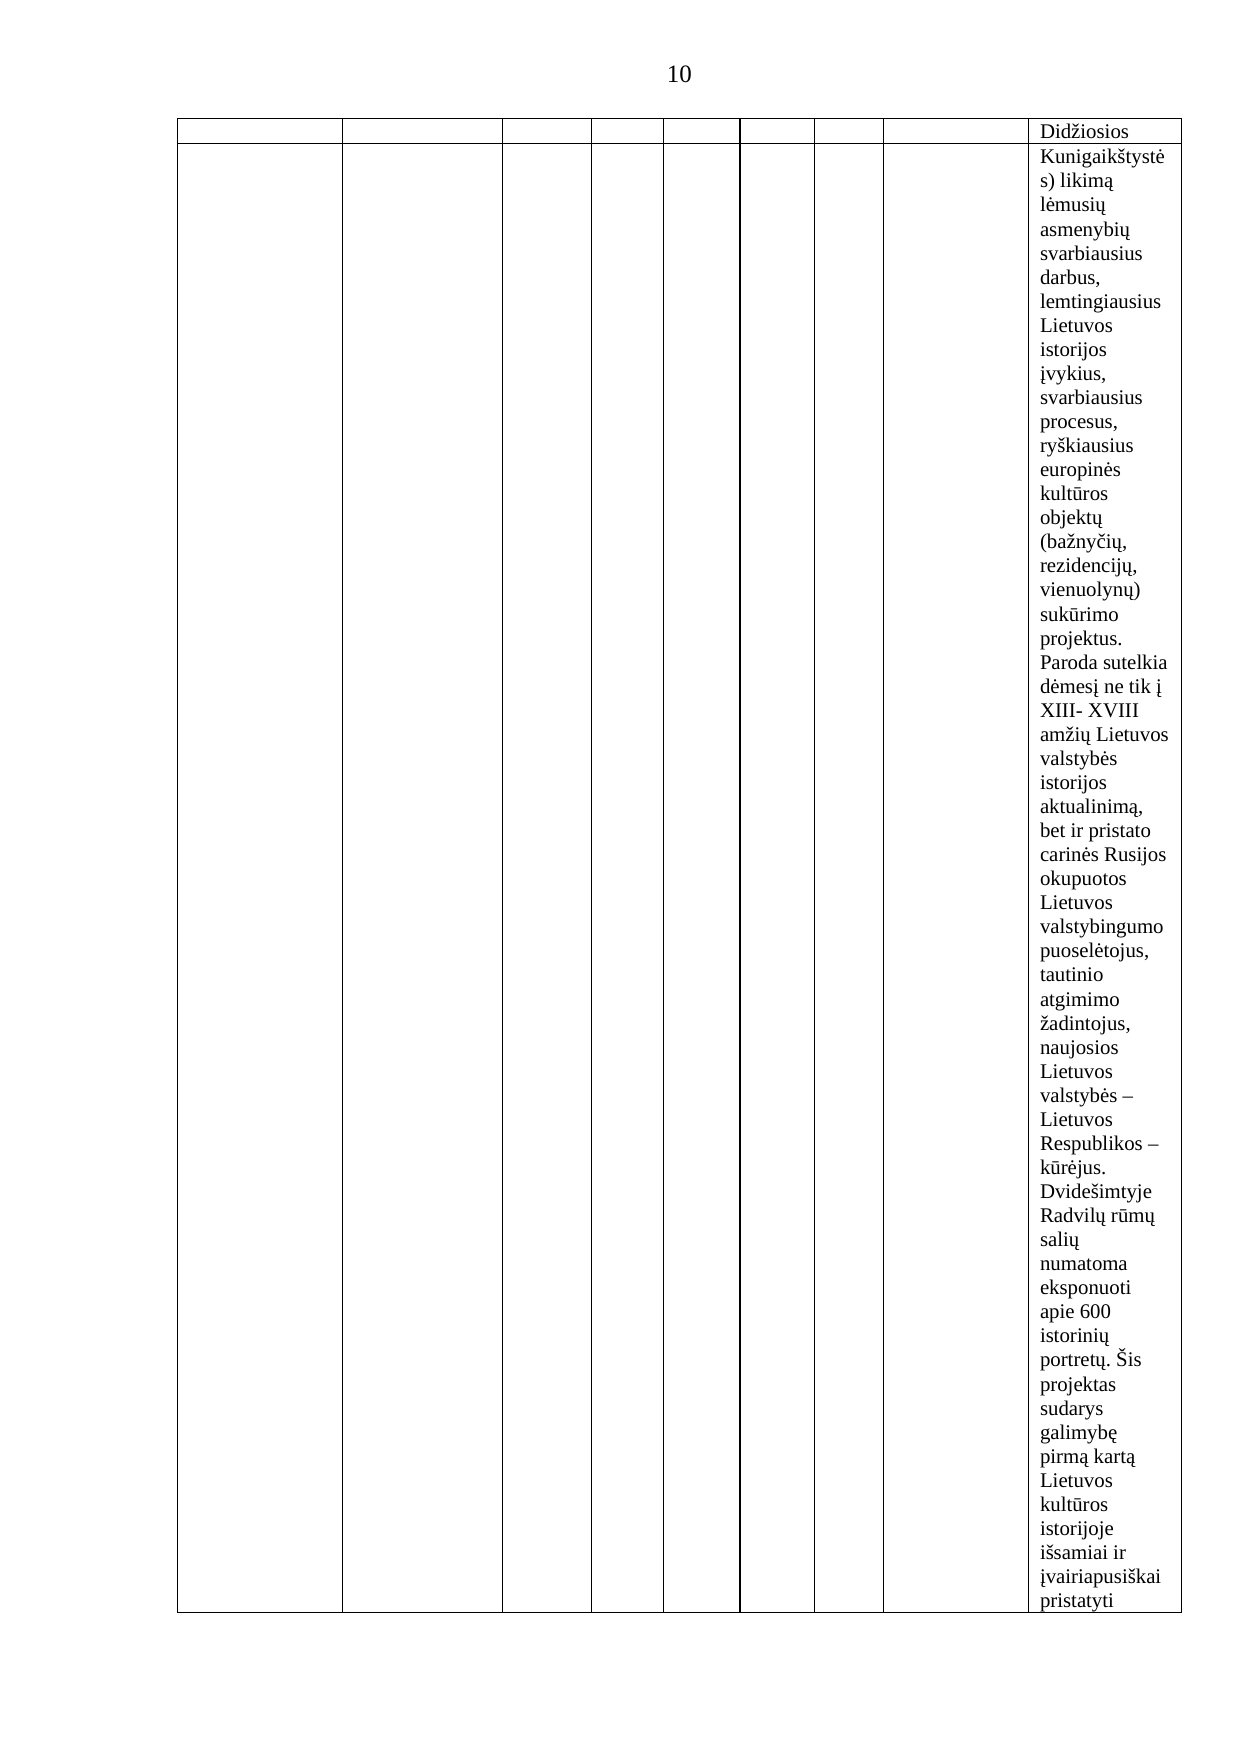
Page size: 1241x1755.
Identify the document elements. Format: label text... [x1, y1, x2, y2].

table_cell [884, 119, 1028, 143]
table_cell [343, 144, 502, 1612]
table_cell [178, 119, 342, 143]
table_cell Kunigaikštystės) likimą lėmusių asmenybių svarbiausius darbus, lemtingiausius Lietuvos istorijos įvykius, svarbiausius procesus, ryškiausius europinės kultūros objektų (bažnyčių, rezidencijų, vienuolynų) sukūrimo projektus. Paroda sutelkia dėmesį ne tik į XIII- XVIII amžių Lietuvos valstybės istorijos aktualinimą, bet ir pristato carinės Rusijos okupuotos Lietuvos valstybingumo puoselėtojus, tautinio atgimimo žadintojus, naujosios Lietuvos valstybės – Lietuvos Respublikos – kūrėjus. Dvidešimtyje Radvilų rūmų salių numatoma eksponuoti apie 600 istorinių portretų. Šis projektas sudarys galimybę pirmą kartą Lietuvos kultūros istorijoje išsamiai ir įvairiapusiškai pristatyti [1029, 144, 1181, 1612]
table_cell [664, 144, 739, 1612]
table_cell [503, 119, 591, 143]
table_cell [815, 119, 883, 143]
table_cell Didžiosios [1029, 119, 1181, 143]
table_cell [741, 119, 814, 143]
table_cell [592, 119, 663, 143]
table_cell [178, 144, 342, 1612]
table_cell [815, 144, 883, 1612]
table_cell [664, 119, 739, 143]
table_cell [343, 119, 502, 143]
table_cell [884, 144, 1028, 1612]
table_cell [741, 144, 814, 1612]
table_cell [592, 144, 663, 1612]
table_cell [503, 144, 591, 1612]
